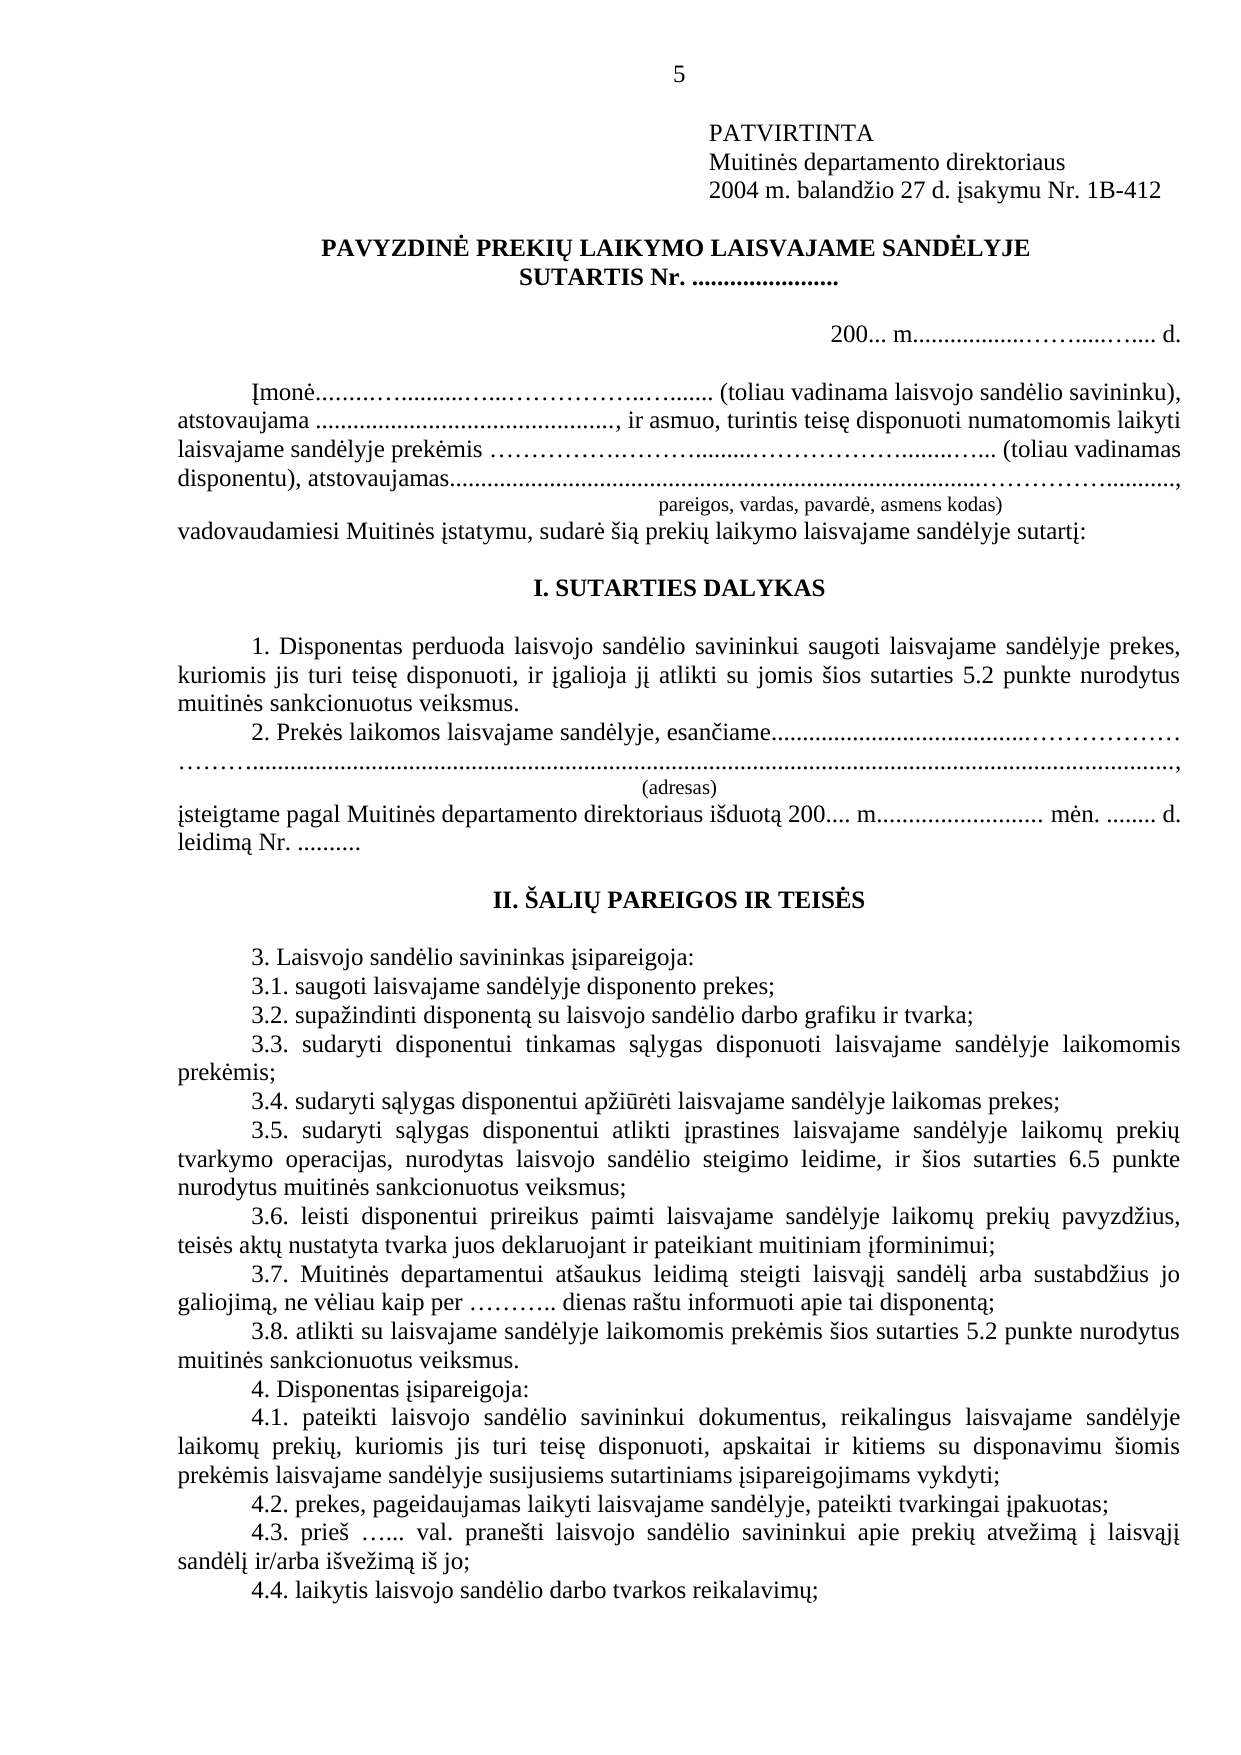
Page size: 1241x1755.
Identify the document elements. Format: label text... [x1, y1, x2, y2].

text Įmonė …..........…...……………..…....... (toliau vadinama laisvojo sandėlio savininku), [177, 377, 1181, 406]
text 3. Laisvojo sandėlio savininkas įsipareigoja: [177, 942, 1181, 971]
text I. SUTARTIES DALYKAS [177, 573, 1181, 602]
text ……… , [177, 746, 1181, 775]
text vadovaudamiesi Muitinės įstatymu, sudarė šią prekių laikymo laisvajame sandėlyje sutartį: [177, 516, 1181, 545]
text 4.4. laikytis laisvojo sandėlio darbo tvarkos reikalavimų; [177, 1575, 1181, 1604]
text 3.1. saugoti laisvajame sandėlyje disponento prekes; [177, 971, 1181, 1000]
text PATVIRTINTA [177, 118, 1181, 147]
text 3.2. supažindinti disponentą su laisvojo sandėlio darbo grafiku ir tvarka; [177, 1000, 1181, 1029]
text 2. Prekės laikomos laisvajame sandėlyje, esančiame ……………… [177, 717, 1181, 746]
text 4.2. prekes, pageidaujamas laikyti laisvajame sandėlyje, pateikti tvarkingai įpakuotas; [177, 1489, 1181, 1517]
text (adresas) [177, 775, 1181, 799]
text 3.6. leisti disponentui prireikus paimti laisvajame sandėlyje laikomų prekių pavyzdžius, teisės aktų nustatyta tvarka juos deklaruojant ir pateikiant muitiniam įforminimui; [177, 1201, 1181, 1259]
text 2004 m. balandžio 27 d. įsakymu Nr. 1B-412 [177, 176, 1181, 204]
text SUTARTIS Nr. [177, 262, 1181, 291]
text pareigos, vardas, pavardė, asmens kodas) [177, 492, 1181, 516]
text II. ŠALIŲ PAREIGOS IR TEISĖS [177, 885, 1181, 914]
text įsteigtame pagal Muitinės departamento direktoriaus išduotą 200.... m mėn. ........ d. [177, 799, 1181, 827]
text 4. Disponentas įsipareigoja: [177, 1374, 1181, 1402]
text 1. Disponentas perduoda laisvojo sandėlio savininkui saugoti laisvajame sandėlyje prekes, kuriomis jis turi teisę disponuoti, ir įgalioja jį atlikti su jomis šios sutarties 5.2 punkte nurodytus muitinės sankcionuotus veiksmus. [177, 631, 1181, 717]
text leidimą Nr. [177, 827, 1181, 856]
text atstovaujama , ir asmuo, turintis teisę disponuoti numatomomis laikyti [177, 406, 1181, 434]
text Muitinės departamento direktoriaus [177, 147, 1181, 176]
text 3.3. sudaryti disponentui tinkamas sąlygas disponuoti laisvajame sandėlyje laikomomis prekėmis; [177, 1029, 1181, 1086]
text 3.7. Muitinės departamentui atšaukus leidimą steigti laisvąjį sandėlį arba sustabdžius jo galiojimą, ne vėliau kaip per ……….. dienas raštu informuoti apie tai disponentą; [177, 1259, 1181, 1316]
text laisvajame sandėlyje prekėmis …………….……….........……………… …... (toliau vadinamas [177, 434, 1181, 463]
text 4.1. pateikti laisvojo sandėlio savininkui dokumentus, reikalingus laisvajame sandėlyje laikomų prekių, kuriomis jis turi teisę disponuoti, apskaitai ir kitiems su disponavimu šiomis prekėmis laisvajame sandėlyje susijusiems sutartiniams įsipareigojimams vykdyti; [177, 1402, 1181, 1489]
text 200... m …….....….... d. [177, 319, 1181, 348]
text PAVYZDINĖ PREKIŲ LAIKYMO LAISVAJAME SANDĖLYJE [177, 233, 1181, 262]
text 3.8. atlikti su laisvajame sandėlyje laikomomis prekėmis šios sutarties 5.2 punkte nurodytus muitinės sankcionuotus veiksmus. [177, 1316, 1181, 1374]
text disponentu), atstovaujamas ..................................……………..........., [177, 463, 1181, 492]
text 3.4. sudaryti sąlygas disponentui apžiūrėti laisvajame sandėlyje laikomas prekes; [177, 1086, 1181, 1115]
text 3.5. sudaryti sąlygas disponentui atlikti įprastines laisvajame sandėlyje laikomų prekių tvarkymo operacijas, nurodytas laisvojo sandėlio steigimo leidime, ir šios sutarties 6.5 punkte nurodytus muitinės sankcionuotus veiksmus; [177, 1115, 1181, 1201]
text 4.3. prieš …... val. pranešti laisvojo sandėlio savininkui apie prekių atvežimą į laisvąjį sandėlį ir/arba išvežimą iš jo; [177, 1517, 1181, 1575]
